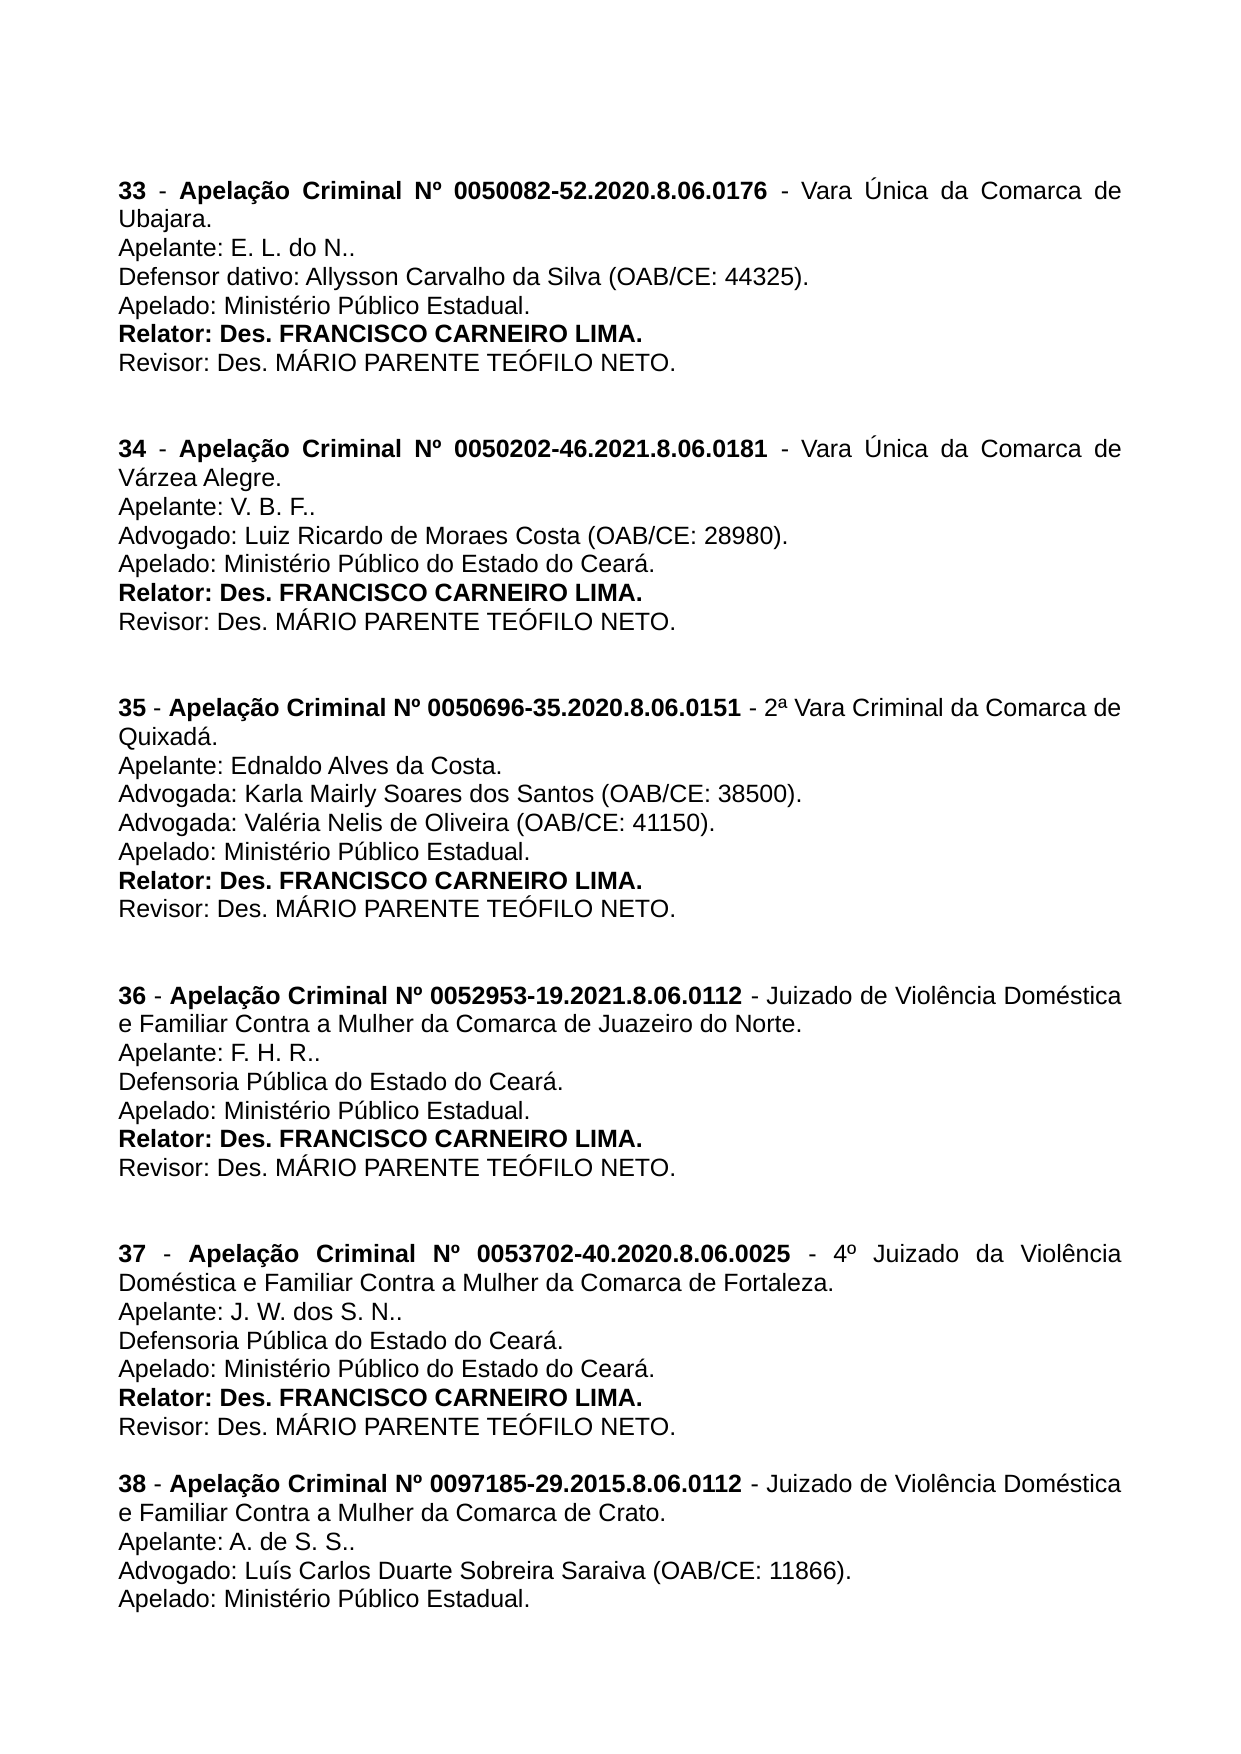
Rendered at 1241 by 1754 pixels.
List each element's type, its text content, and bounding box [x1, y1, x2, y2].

text 36 - Apelação Criminal Nº 0052953-19.2021.8.06.0112 - Juizado de Violência Doméstica e Familiar Contra a Mulher da Comarca de Juazeiro do Norte. [118, 981, 1122, 1038]
text 38 - Apelação Criminal Nº 0097185-29.2015.8.06.0112 - Juizado de Violência Doméstica e Familiar Contra a Mulher da Comarca de Crato. [118, 1469, 1122, 1527]
text Advogado: Luís Carlos Duarte Sobreira Saraiva (OAB/CE: 11866). [118, 1556, 1122, 1584]
text Revisor: Des. MÁRIO PARENTE TEÓFILO NETO. [118, 607, 1122, 636]
text Relator: Des. FRANCISCO CARNEIRO LIMA. [118, 319, 1122, 348]
text Apelado: Ministério Público Estadual. [118, 1584, 1122, 1613]
text Relator: Des. FRANCISCO CARNEIRO LIMA. [118, 1124, 1122, 1153]
text Revisor: Des. MÁRIO PARENTE TEÓFILO NETO. [118, 1153, 1122, 1182]
text Relator: Des. FRANCISCO CARNEIRO LIMA. [118, 1383, 1122, 1412]
text Apelante: Ednaldo Alves da Costa. [118, 751, 1122, 779]
text Defensor dativo: Allysson Carvalho da Silva (OAB/CE: 44325). [118, 262, 1122, 291]
text Revisor: Des. MÁRIO PARENTE TEÓFILO NETO. [118, 1412, 1122, 1441]
text Advogada: Valéria Nelis de Oliveira (OAB/CE: 41150). [118, 808, 1122, 837]
text Apelado: Ministério Público Estadual. [118, 837, 1122, 866]
text Advogado: Luiz Ricardo de Moraes Costa (OAB/CE: 28980). [118, 521, 1122, 549]
text Apelante: V. B. F.. [118, 492, 1122, 521]
text 33 - Apelação Criminal Nº 0050082-52.2020.8.06.0176 - Vara Única da Comarca de Ubajara. [118, 176, 1122, 233]
text Defensoria Pública do Estado do Ceará. [118, 1067, 1122, 1096]
text Revisor: Des. MÁRIO PARENTE TEÓFILO NETO. [118, 894, 1122, 923]
text Apelante: F. H. R.. [118, 1038, 1122, 1067]
text Advogada: Karla Mairly Soares dos Santos (OAB/CE: 38500). [118, 779, 1122, 808]
text Apelante: A. de S. S.. [118, 1527, 1122, 1556]
text Revisor: Des. MÁRIO PARENTE TEÓFILO NETO. [118, 348, 1122, 377]
text Relator: Des. FRANCISCO CARNEIRO LIMA. [118, 866, 1122, 894]
text Apelado: Ministério Público Estadual. [118, 1096, 1122, 1124]
text Apelado: Ministério Público do Estado do Ceará. [118, 549, 1122, 578]
text 35 - Apelação Criminal Nº 0050696-35.2020.8.06.0151 - 2ª Vara Criminal da Comarca de Quixadá. [118, 693, 1122, 751]
text 34 - Apelação Criminal Nº 0050202-46.2021.8.06.0181 - Vara Única da Comarca de Várzea Alegre. [118, 434, 1122, 492]
text Apelante: J. W. dos S. N.. [118, 1297, 1122, 1326]
text Relator: Des. FRANCISCO CARNEIRO LIMA. [118, 578, 1122, 607]
text Apelado: Ministério Público do Estado do Ceará. [118, 1354, 1122, 1383]
text Apelado: Ministério Público Estadual. [118, 291, 1122, 319]
text Defensoria Pública do Estado do Ceará. [118, 1326, 1122, 1354]
text 37 - Apelação Criminal Nº 0053702-40.2020.8.06.0025 - 4º Juizado da Violência Doméstica e Familiar Contra a Mulher da Comarca de Fortaleza. [118, 1239, 1122, 1297]
text Apelante: E. L. do N.. [118, 233, 1122, 262]
